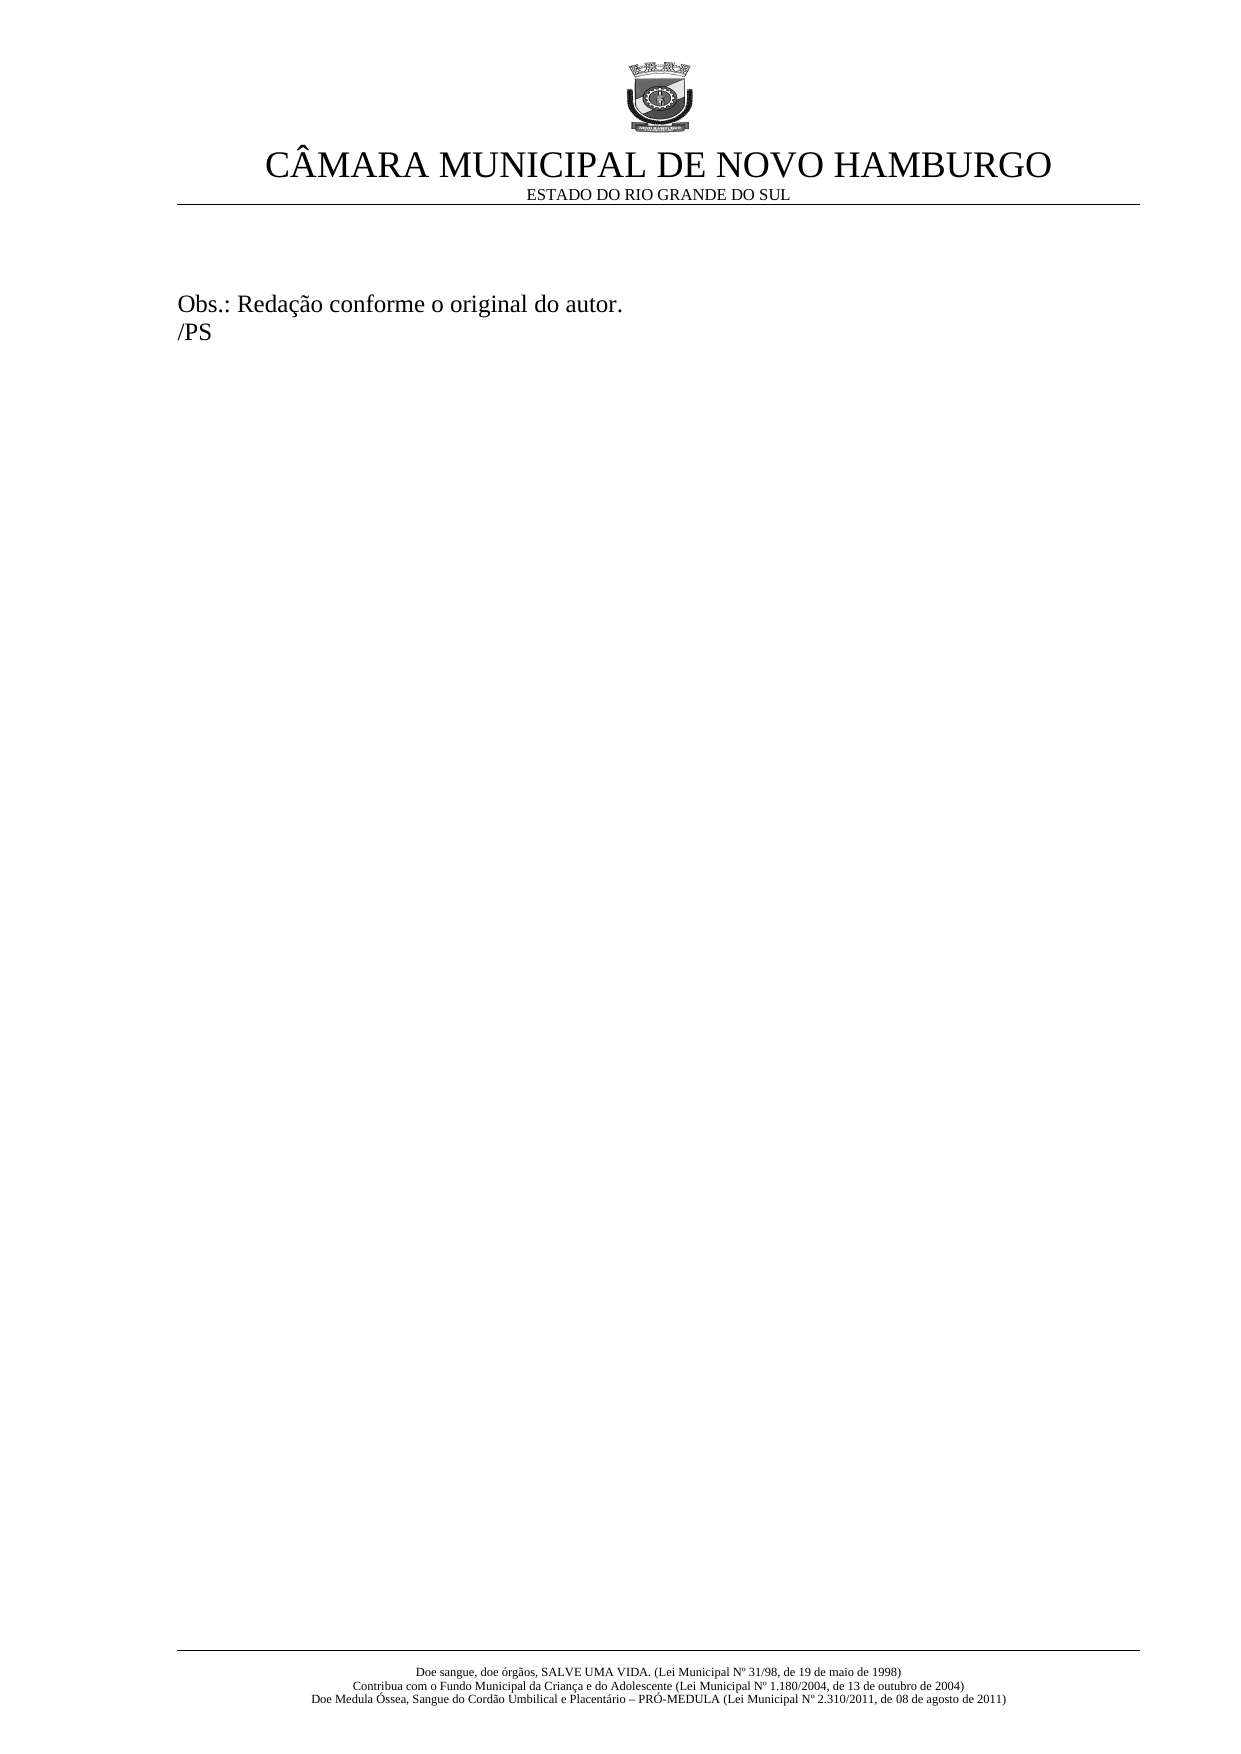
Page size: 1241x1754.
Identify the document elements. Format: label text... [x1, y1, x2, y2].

text /PS [177, 318, 1140, 346]
text Obs.: Redação conforme o original do autor. [177, 290, 1140, 318]
